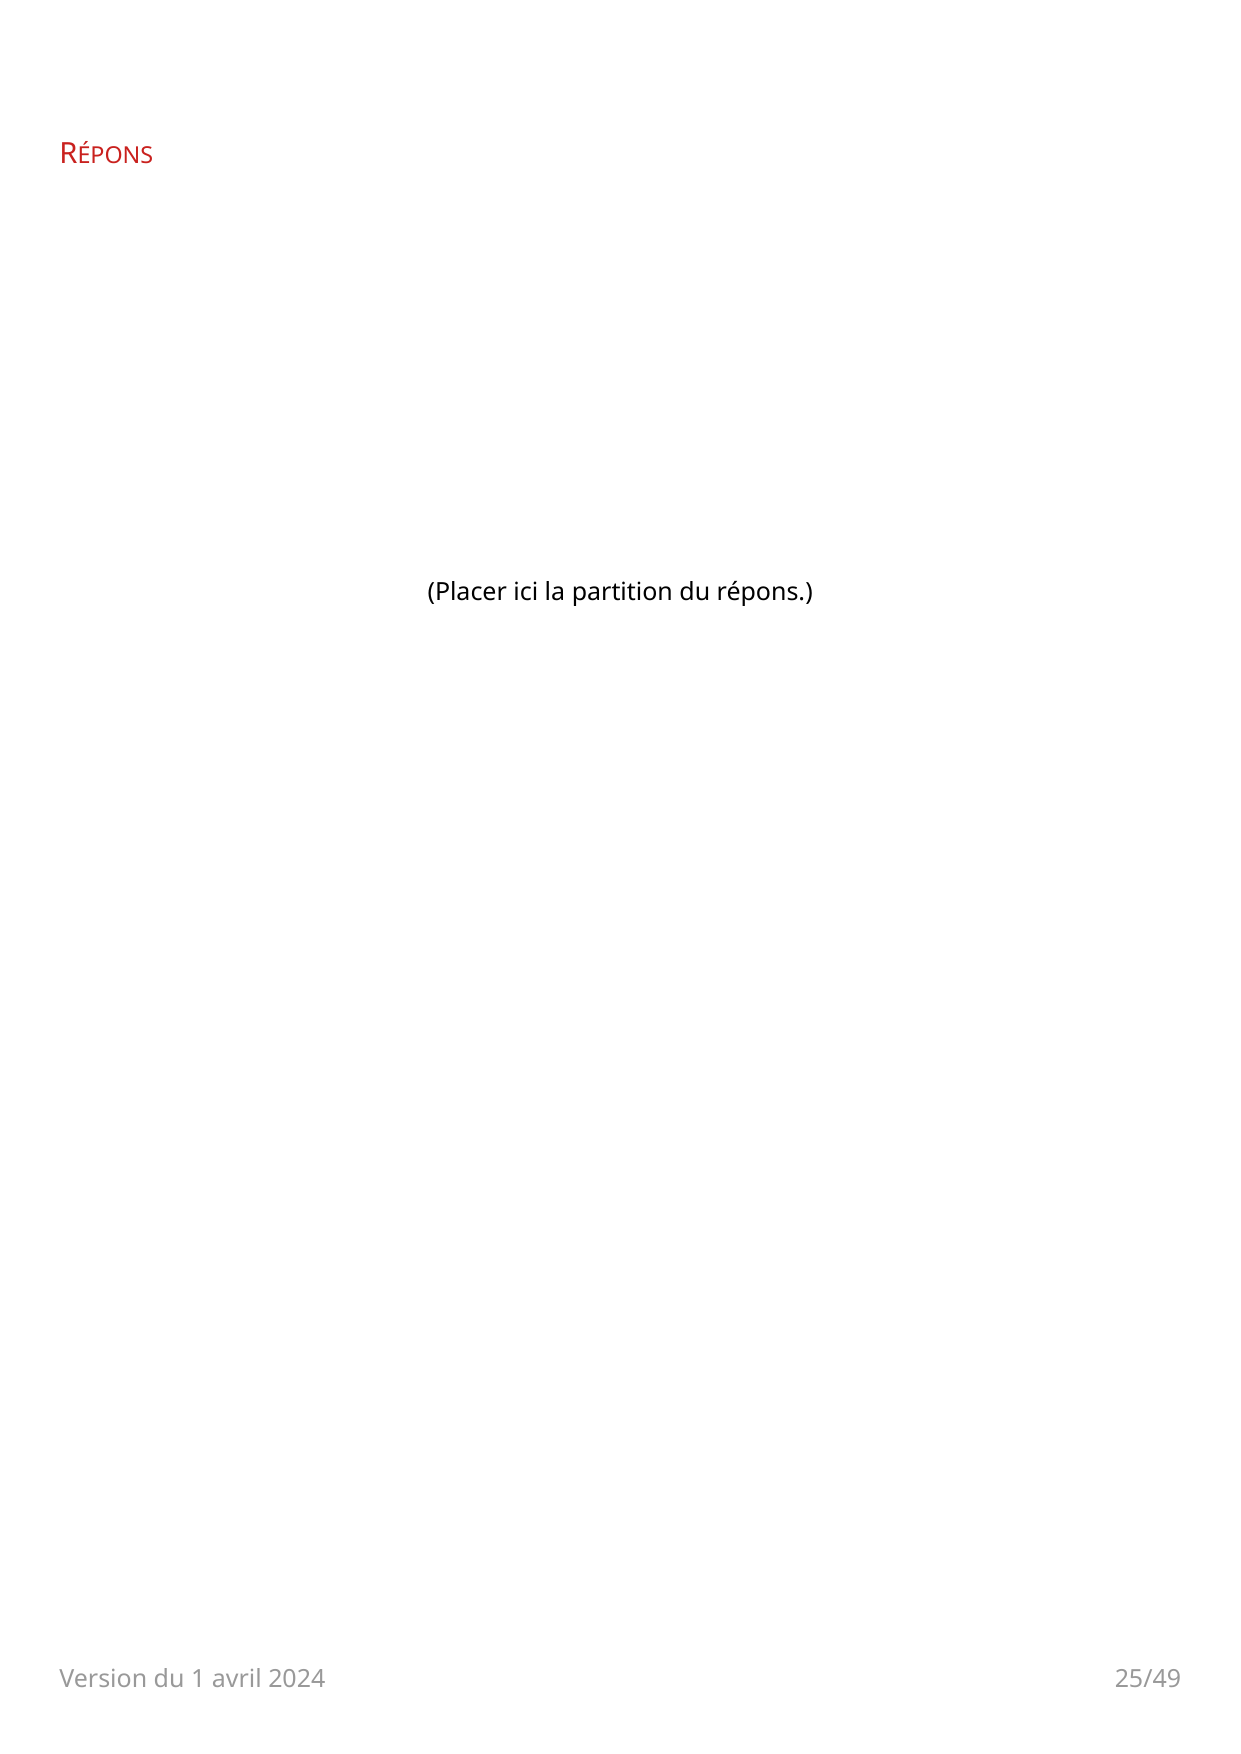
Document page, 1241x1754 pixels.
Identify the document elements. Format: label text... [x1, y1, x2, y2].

subtitle Répons [59, 133, 1181, 172]
text (Placer ici la partition du répons.) [59, 574, 1181, 608]
